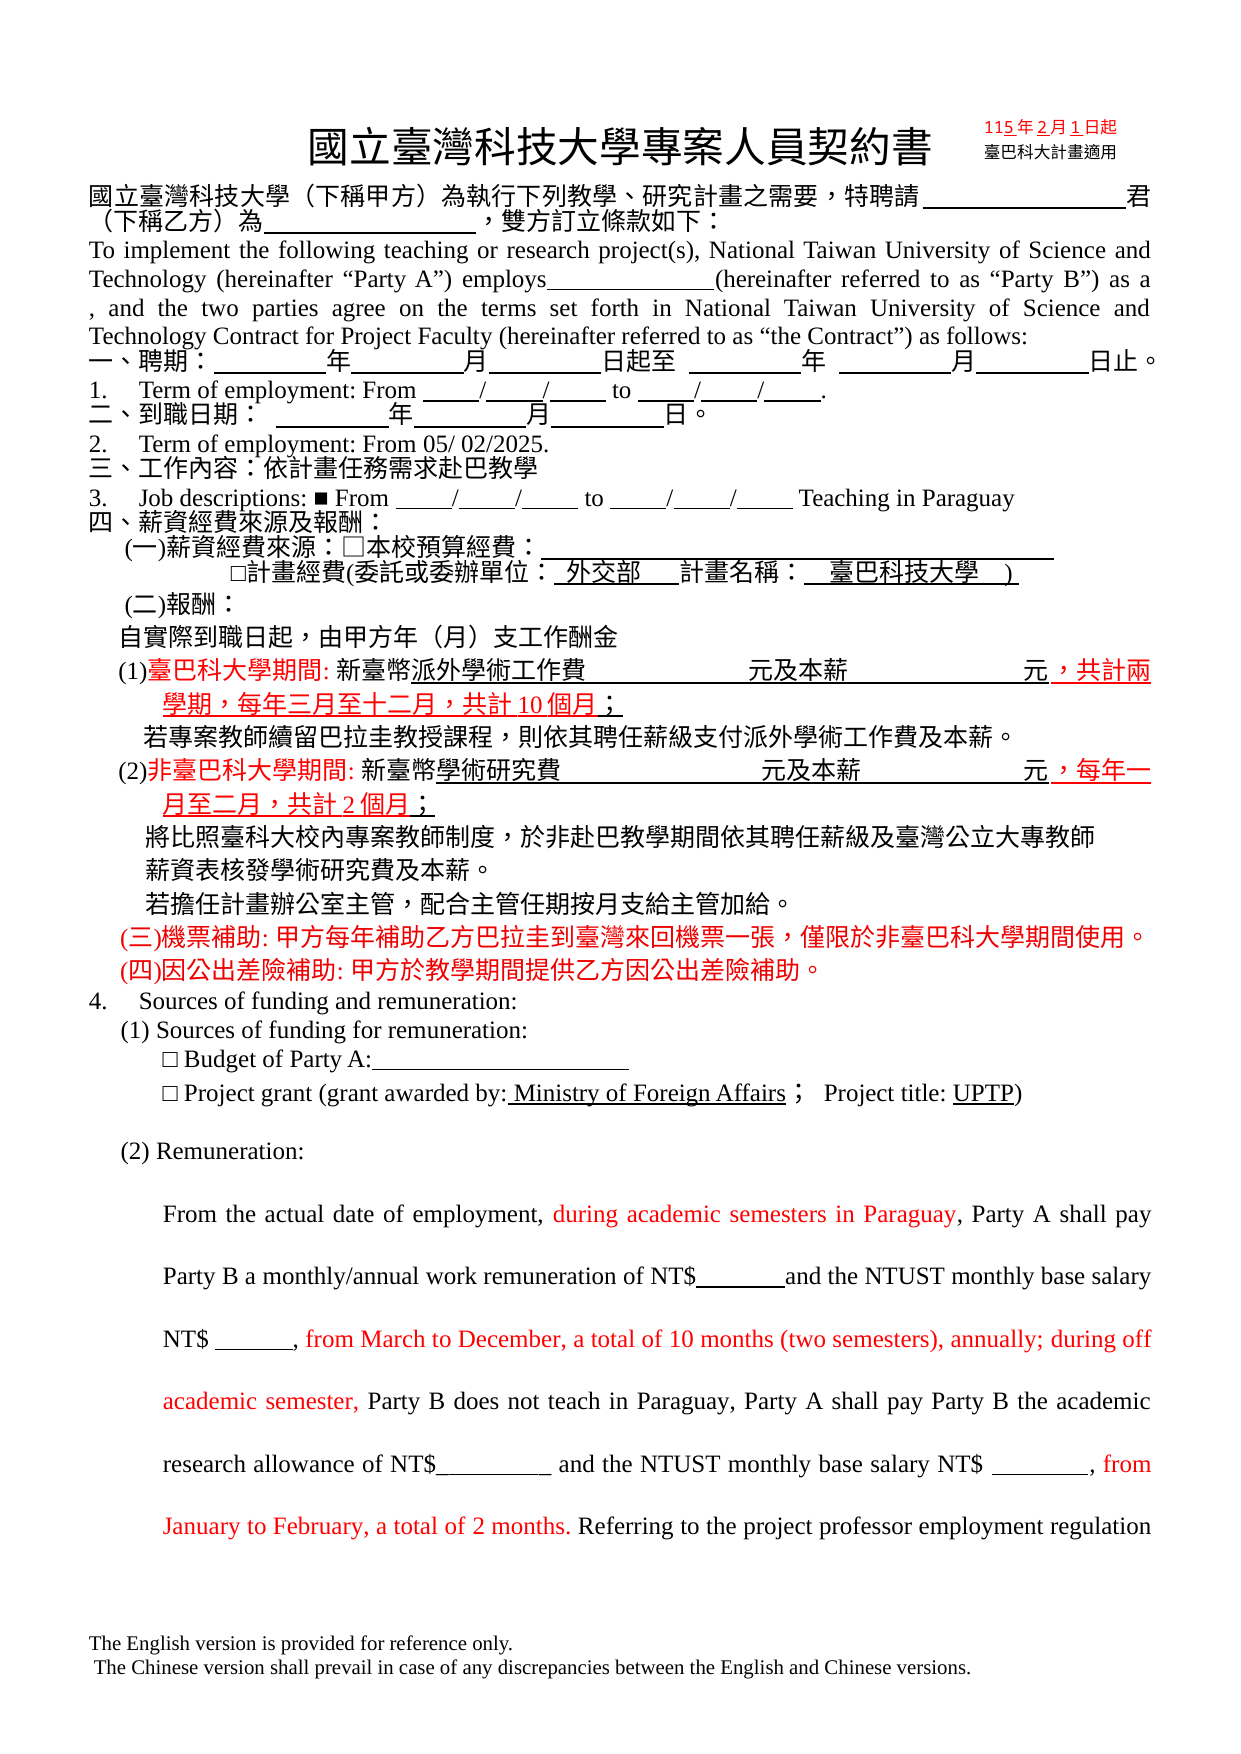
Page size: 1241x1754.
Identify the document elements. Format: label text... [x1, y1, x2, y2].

text 薪資表核發學術研究費及本薪。 [89, 853, 1152, 886]
text 國立臺灣科技大學專案人員契約書 [313, 132, 342, 161]
text 2. Term of employment: From 05/ 02/2025. [89, 429, 1152, 458]
text (2)非臺巴科大學期間: 新臺幣學術研究費 元及本薪 元，每年一月至二月，共計2個月； [118, 753, 1152, 820]
text (1)臺巴科大學期間: 新臺幣派外學術工作費 元及本薪 元，共計兩學期，每年三月至十二月，共計10個月； [118, 653, 1152, 720]
text 國立臺灣科技大學專案人員契約書 [935, 106, 1196, 175]
text 三、工作內容：依計畫任務需求赴巴教學 [89, 458, 1152, 483]
text 4. Sources of funding and remuneration: [89, 986, 1152, 1015]
text 國立臺灣科技大學專案人員契約書 [730, 144, 761, 165]
text □計畫經費(委託或委辦單位： 外交部 計畫名稱： 臺巴科技大學 ) [583, 561, 632, 583]
text (一)薪資經費來源：□本校預算經費： [118, 536, 1152, 561]
text 將比照臺科大校內專案教師制度，於非赴巴教學期間依其聘任薪級及臺灣公立大專教師 [89, 820, 1152, 853]
text □計畫經費(委託或委辦單位： 外交部 計畫名稱： 臺巴科技大學 ) [942, 561, 1152, 586]
text 自實際到職日起，由甲方年（月）支工作酬金 [118, 620, 1152, 653]
text 若擔任計畫辦公室主管，配合主管任期按月支給主管加給。 [89, 886, 1152, 920]
text (四)因公出差險補助: 甲方於教學期間提供乙方因公出差險補助。 [89, 953, 1152, 986]
text 3. Job descriptions: ■ From / / to / / Teaching in Paraguay [89, 483, 1152, 511]
text (三)機票補助: 甲方每年補助乙方巴拉圭到臺灣來回機票一張，僅限於非臺巴科大學期間使用。 [89, 920, 1152, 953]
text □ Budget of Party A: [89, 1044, 1152, 1073]
text 國立臺灣科技大學（下稱甲方）為執行下列教學、研究計畫之需要，特聘請 君（下稱乙方）為 ，雙方訂立條款如下： [89, 185, 1152, 235]
text (2) Remuneration: [120, 1109, 1152, 1171]
text 國立臺灣科技大學專案人員契約書 [89, 103, 1196, 165]
text □ Project grant (grant awarded by: Ministry of Foreign Affairs； Project title: UPTP) [89, 1073, 1152, 1109]
text From the actual date of employment, during academic semesters in Paraguay, Party A shall pay Party B a monthly/annual work remuneration of NT$ and the NTUST monthly base salary NT$ , from March to December, a total of 10 months (two semesters), annually; during off academic semester, Party B does not teach in Paraguay, Party A shall pay Party B the academic research allowance of NT$_ _ and the NTUST monthly base salary NT$ , from January to February, a total of 2 months. Referring to the project professor employment regulation [163, 1171, 1152, 1546]
text 115年2月1日起 [950, 114, 1181, 139]
text (1) Sources of funding for remuneration: [120, 1015, 1152, 1044]
text 臺巴科大計畫適用 [950, 139, 1181, 164]
text □計畫經費(委託或委辦單位： 外交部 計畫名稱： 臺巴科技大學 ) [118, 561, 1005, 586]
text 若專案教師續留巴拉圭教授課程，則依其聘任薪級支付派外學術工作費及本薪。 [118, 720, 1152, 753]
text To implement the following teaching or research project(s), National Taiwan University of Science and Technology (hereinafter “Party A”) employs (hereinafter referred to as “Party B”) as a , and the two parties agree on the terms set forth in National Taiwan University of Science and Technology Contract for Project Faculty (hereinafter referred to as “the Contract”) as follows: [89, 235, 1152, 350]
text (二)報酬： [118, 586, 1152, 620]
text 一、聘期： 年 月 日起至 年 月 日止。 [89, 350, 1152, 375]
text 四、薪資經費來源及報酬： [89, 511, 1152, 536]
text 1. Term of employment: From / / to / / . [89, 375, 1152, 404]
text 二、到職日期： 年 月 日。 [89, 404, 1152, 429]
text 國立臺灣科技大學專案人員契約書 [563, 146, 593, 165]
